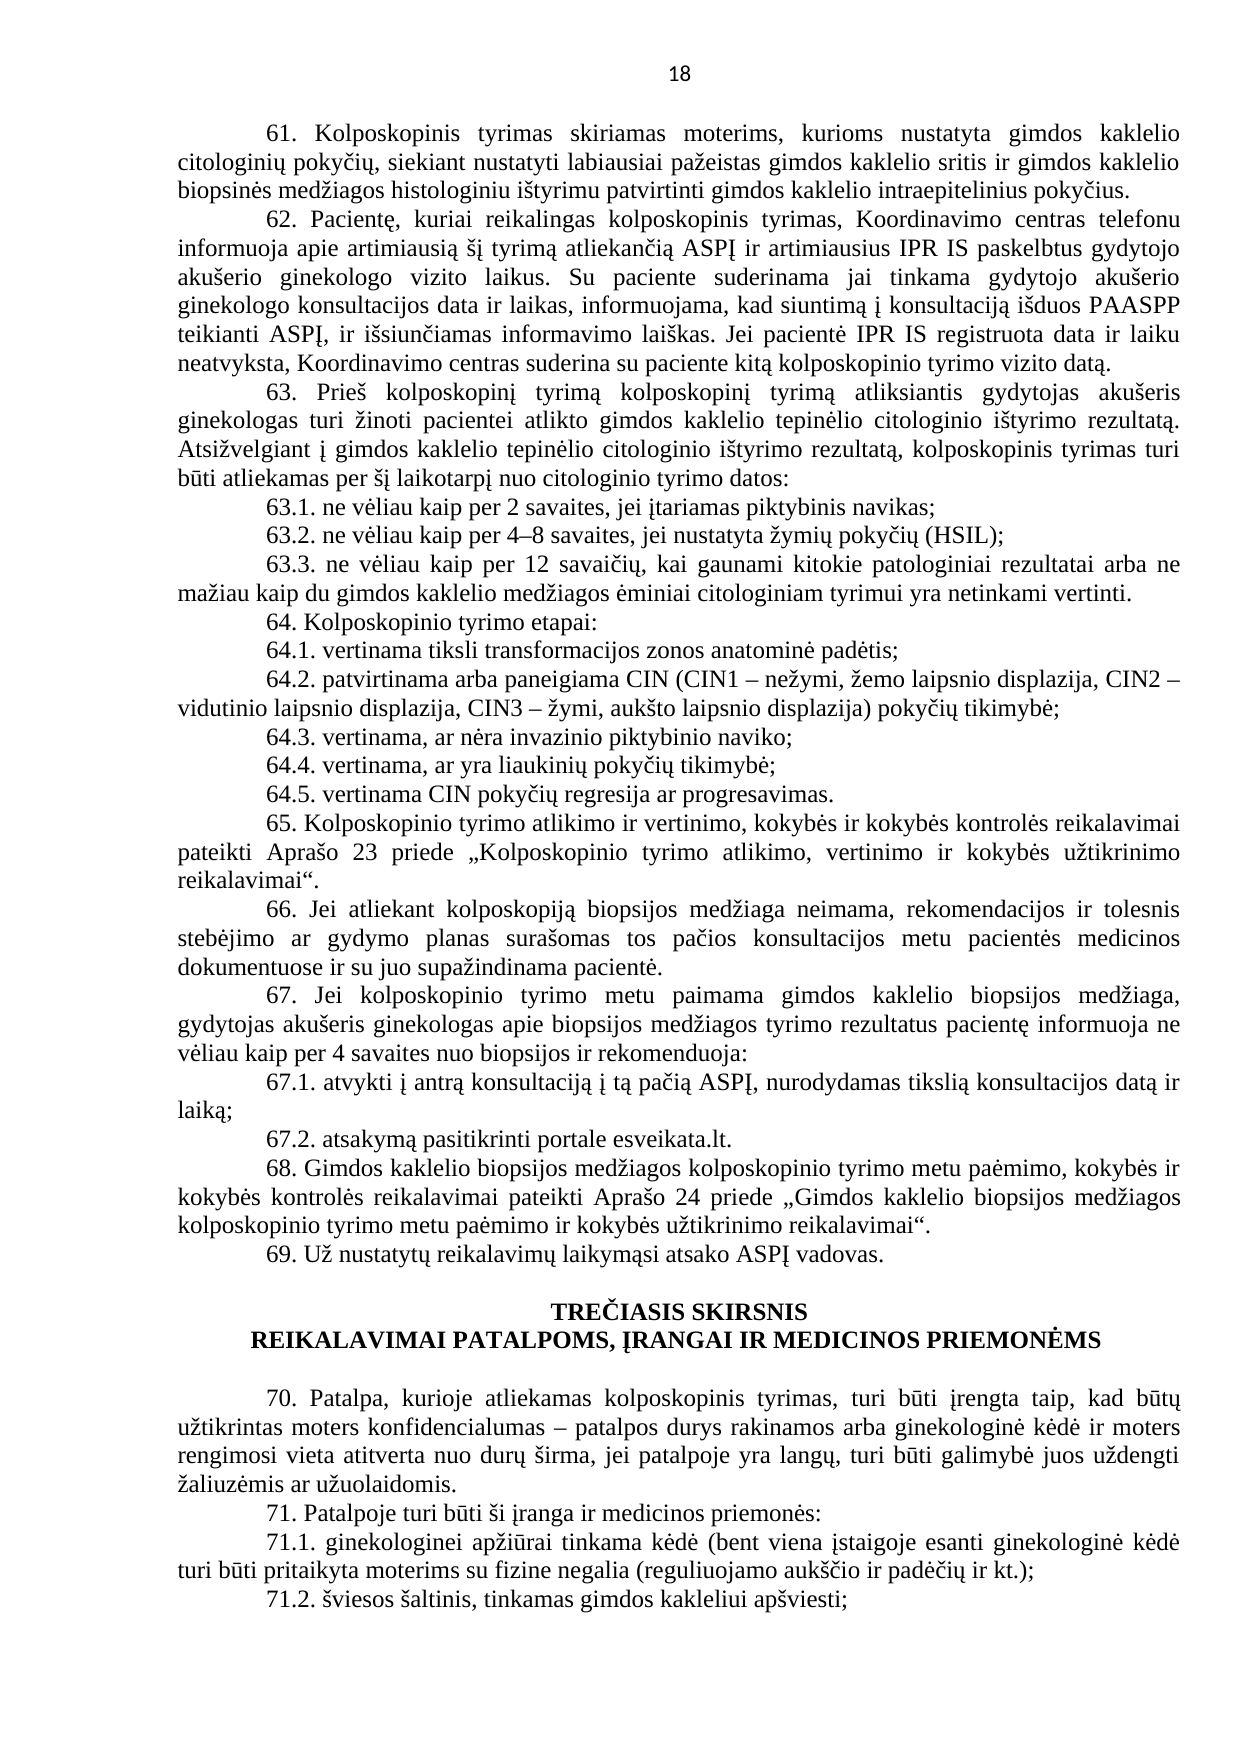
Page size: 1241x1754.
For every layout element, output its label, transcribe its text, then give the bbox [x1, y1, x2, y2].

text 69. Už nustatytų reikalavimų laikymąsi atsako ASPĮ vadovas. [177, 1239, 1181, 1268]
text 62. Pacientę, kuriai reikalingas kolposkopinis tyrimas, Koordinavimo centras telefonu informuoja apie artimiausią šį tyrimą atliekančią ASPĮ ir artimiausius IPR IS paskelbtus gydytojo akušerio ginekologo vizito laikus. Su paciente suderinama jai tinkama gydytojo akušerio ginekologo konsultacijos data ir laikas, informuojama, kad siuntimą į konsultaciją išduos PAASPP teikianti ASPĮ, ir išsiunčiamas informavimo laiškas. Jei pacientė IPR IS registruota data ir laiku neatvyksta, Koordinavimo centras suderina su paciente kitą kolposkopinio tyrimo vizito datą. [177, 204, 1181, 377]
text 63. Prieš kolposkopinį tyrimą kolposkopinį tyrimą atliksiantis gydytojas akušeris ginekologas turi žinoti pacientei atlikto gimdos kaklelio tepinėlio citologinio ištyrimo rezultatą. Atsižvelgiant į gimdos kaklelio tepinėlio citologinio ištyrimo rezultatą, kolposkopinis tyrimas turi būti atliekamas per šį laikotarpį nuo citologinio tyrimo datos: [177, 377, 1181, 492]
text 68. Gimdos kaklelio biopsijos medžiagos kolposkopinio tyrimo metu paėmimo, kokybės ir kokybės kontrolės reikalavimai pateikti Aprašo 24 priede „Gimdos kaklelio biopsijos medžiagos kolposkopinio tyrimo metu paėmimo ir kokybės užtikrinimo reikalavimai“. [177, 1153, 1181, 1239]
text 66. Jei atliekant kolposkopiją biopsijos medžiaga neimama, rekomendacijos ir tolesnis stebėjimo ar gydymo planas surašomas tos pačios konsultacijos metu pacientės medicinos dokumentuose ir su juo supažindinama pacientė. [177, 894, 1181, 981]
text 61. Kolposkopinis tyrimas skiriamas moterims, kurioms nustatyta gimdos kaklelio citologinių pokyčių, siekiant nustatyti labiausiai pažeistas gimdos kaklelio sritis ir gimdos kaklelio biopsinės medžiagos histologiniu ištyrimu patvirtinti gimdos kaklelio intraepitelinius pokyčius. [177, 118, 1181, 204]
text 64.3. vertinama, ar nėra invazinio piktybinio naviko; [177, 722, 1181, 751]
text 67.1. atvykti į antrą konsultaciją į tą pačią ASPĮ, nurodydamas tikslią konsultacijos datą ir laiką; [177, 1067, 1181, 1124]
text 64.5. vertinama CIN pokyčių regresija ar progresavimas. [177, 779, 1181, 808]
text 70. Patalpa, kurioje atliekamas kolposkopinis tyrimas, turi būti įrengta taip, kad būtų užtikrintas moters konfidencialumas – patalpos durys rakinamos arba ginekologinė kėdė ir moters rengimosi vieta atitverta nuo durų širma, jei patalpoje yra langų, turi būti galimybė juos uždengti žaliuzėmis ar užuolaidomis. [177, 1383, 1181, 1498]
text 63.2. ne vėliau kaip per 4–8 savaites, jei nustatyta žymių pokyčių (HSIL); [177, 521, 1181, 549]
text 67. Jei kolposkopinio tyrimo metu paimama gimdos kaklelio biopsijos medžiaga, gydytojas akušeris ginekologas apie biopsijos medžiagos tyrimo rezultatus pacientę informuoja ne vėliau kaip per 4 savaites nuo biopsijos ir rekomenduoja: [177, 981, 1181, 1067]
text 64.4. vertinama, ar yra liaukinių pokyčių tikimybė; [177, 751, 1181, 779]
text TREČIASIS SKIRSNIS [177, 1297, 1181, 1326]
text 71.2. šviesos šaltinis, tinkamas gimdos kakleliui apšviesti; [177, 1584, 1181, 1613]
text 71.1. ginekologinei apžiūrai tinkama kėdė (bent viena įstaigoje esanti ginekologinė kėdė turi būti pritaikyta moterims su fizine negalia (reguliuojamo aukščio ir padėčių ir kt.); [177, 1527, 1181, 1584]
text 64. Kolposkopinio tyrimo etapai: [177, 607, 1181, 636]
text 64.1. vertinama tiksli transformacijos zonos anatominė padėtis; [177, 636, 1181, 664]
text 63.3. ne vėliau kaip per 12 savaičių, kai gaunami kitokie patologiniai rezultatai arba ne mažiau kaip du gimdos kaklelio medžiagos ėminiai citologiniam tyrimui yra netinkami vertinti. [177, 549, 1181, 607]
text 64.2. patvirtinama arba paneigiama CIN (CIN1 – nežymi, žemo laipsnio displazija, CIN2 – vidutinio laipsnio displazija, CIN3 – žymi, aukšto laipsnio displazija) pokyčių tikimybė; [177, 664, 1181, 722]
text REIKALAVIMAI PATALPOMS, ĮRANGAI IR MEDICINOS PRIEMONĖMS [177, 1326, 1181, 1354]
text 67.2. atsakymą pasitikrinti portale esveikata.lt. [177, 1124, 1181, 1153]
text 63.1. ne vėliau kaip per 2 savaites, jei įtariamas piktybinis navikas; [177, 492, 1181, 521]
text 71. Patalpoje turi būti ši įranga ir medicinos priemonės: [177, 1498, 1181, 1527]
text 65. Kolposkopinio tyrimo atlikimo ir vertinimo, kokybės ir kokybės kontrolės reikalavimai pateikti Aprašo 23 priede „Kolposkopinio tyrimo atlikimo, vertinimo ir kokybės užtikrinimo reikalavimai“. [177, 808, 1181, 894]
